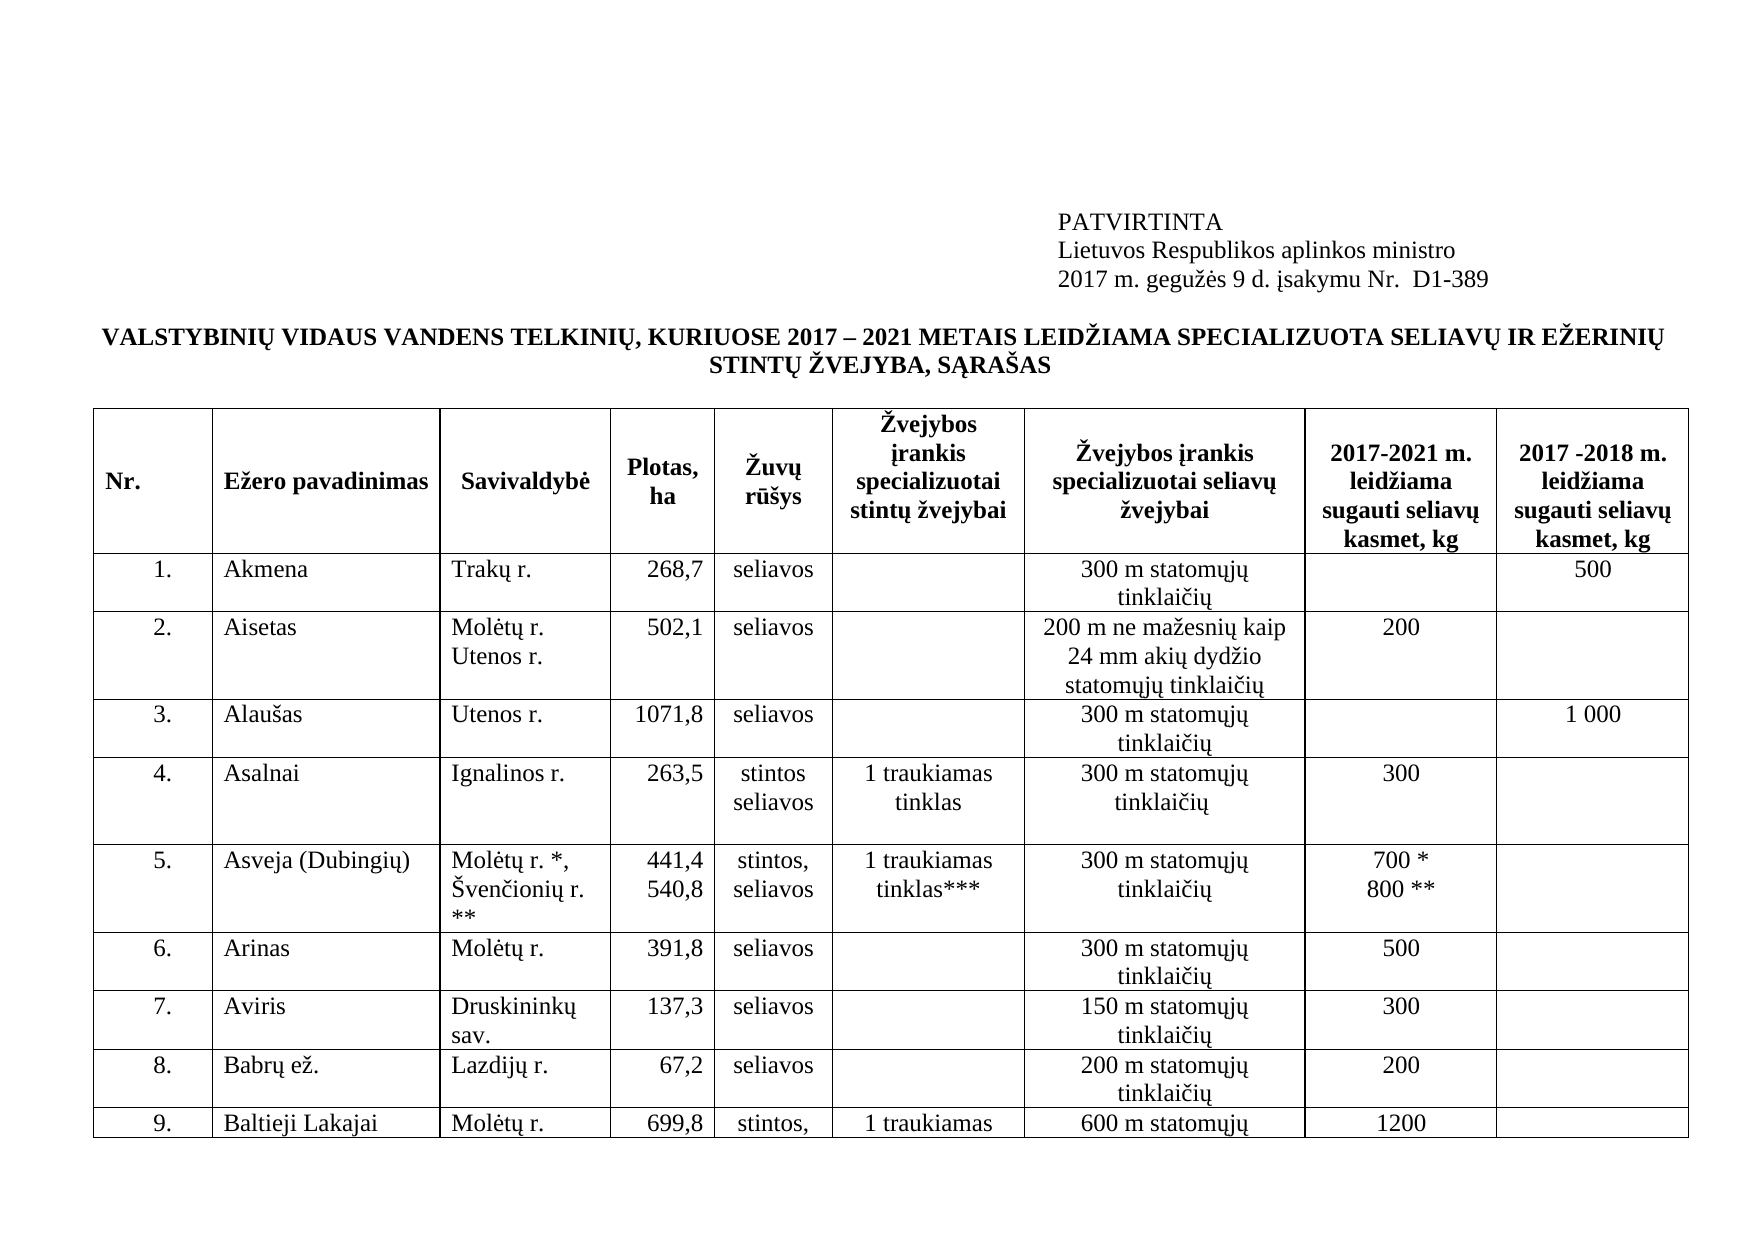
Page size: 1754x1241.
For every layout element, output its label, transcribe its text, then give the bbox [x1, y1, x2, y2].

table_cell 1 000 [1497, 700, 1688, 757]
table_cell 1071,8 [611, 700, 714, 757]
table_cell Molėtų r. [441, 1108, 610, 1137]
table_cell Molėtų r. Utenos r. [441, 612, 610, 698]
text VALSTYBINIŲ VIDAUS Vandens telkinių, kuriuose 2017 – 2021 mETAIS leidžiama specializuota seliavų ir ežerinių stintŲ žvejyba, sąrašas [83, 322, 1677, 379]
table_cell 300 m statomųjų tinklaičių [1025, 554, 1304, 611]
table_cell 2. [94, 612, 212, 698]
table_cell 600 m statomųjų [1025, 1108, 1304, 1137]
table_cell 1200 [1306, 1108, 1496, 1137]
table_header Žvejybos įrankis specializuotai seliavų žvejybai [1025, 409, 1304, 553]
table_cell [1497, 933, 1688, 990]
table_cell 6. [94, 933, 212, 990]
table_header Savivaldybė [441, 409, 610, 553]
table_cell stintos, [715, 1108, 832, 1137]
table_cell 1 traukiamas tinklas*** [833, 845, 1024, 932]
table_cell Asalnai [213, 758, 439, 844]
table_cell 7. [94, 991, 212, 1049]
table_cell 300 m statomųjų tinklaičių [1025, 758, 1304, 844]
table_cell 500 [1497, 554, 1688, 611]
table_header 2017-2021 m. leidžiama sugauti seliavų kasmet, kg [1306, 409, 1496, 553]
text 2017 m. gegužės 9 d. įsakymu Nr. D1-389 [83, 264, 1750, 293]
table_cell 300 m statomųjų tinklaičių [1025, 700, 1304, 757]
table_cell 500 [1306, 933, 1496, 990]
table_cell Lazdijų r. [441, 1050, 610, 1107]
table_cell 5. [94, 845, 212, 932]
table_cell [833, 700, 1024, 757]
table_cell 300 m statomųjų tinklaičių [1025, 933, 1304, 990]
table_cell [833, 933, 1024, 990]
table_cell [833, 612, 1024, 698]
table_cell seliavos [715, 1050, 832, 1107]
table_cell Trakų r. [441, 554, 610, 611]
table_header Žuvų rūšys [715, 409, 832, 553]
table_cell Asveja (Dubingių) [213, 845, 439, 932]
table_cell [1497, 1050, 1688, 1107]
table_cell seliavos [715, 700, 832, 757]
table_cell stintos, seliavos [715, 845, 832, 932]
table_cell [833, 991, 1024, 1049]
table_cell seliavos [715, 991, 832, 1049]
table_cell [833, 1050, 1024, 1107]
table_cell Babrų ež. [213, 1050, 439, 1107]
table_header 2017 -2018 m. leidžiama sugauti seliavų kasmet, kg [1497, 409, 1688, 553]
table_cell 200 [1306, 1050, 1496, 1107]
table_cell 200 [1306, 612, 1496, 698]
table_cell 150 m statomųjų tinklaičių [1025, 991, 1304, 1049]
table_cell seliavos [715, 933, 832, 990]
table_cell seliavos [715, 554, 832, 611]
table_cell Aisetas [213, 612, 439, 698]
table_cell stintos seliavos [715, 758, 832, 844]
table_cell 700 * 800 ** [1306, 845, 1496, 932]
text Lietuvos Respublikos aplinkos ministro [83, 235, 1750, 264]
table_cell 441,4 540,8 [611, 845, 714, 932]
table_cell Utenos r. [441, 700, 610, 757]
table_cell [1306, 700, 1496, 757]
table_cell Aviris [213, 991, 439, 1049]
table_cell 300 m statomųjų tinklaičių [1025, 845, 1304, 932]
table_header Plotas, ha [611, 409, 714, 553]
table_cell 502,1 [611, 612, 714, 698]
table_cell [1497, 991, 1688, 1049]
table_cell seliavos [715, 612, 832, 698]
text PATVIRTINTA [83, 207, 1668, 235]
table_cell [1497, 612, 1688, 698]
table_cell 1 traukiamas tinklas [833, 758, 1024, 844]
table_header Žvejybos įrankis specializuotai stintų žvejybai [833, 409, 1024, 553]
table_cell 200 m ne mažesnių kaip 24 mm akių dydžio statomųjų tinklaičių [1025, 612, 1304, 698]
table_cell [1497, 758, 1688, 844]
table_cell 1 traukiamas [833, 1108, 1024, 1137]
table_cell 300 [1306, 758, 1496, 844]
table_header Ežero pavadinimas [213, 409, 439, 553]
table_cell 391,8 [611, 933, 714, 990]
table_cell Alaušas [213, 700, 439, 757]
table_cell Baltieji Lakajai [213, 1108, 439, 1137]
table_header Nr. [94, 409, 212, 553]
table_cell Molėtų r. *, Švenčionių r. ** [441, 845, 610, 932]
table_cell [1497, 845, 1688, 932]
table_cell Molėtų r. [441, 933, 610, 990]
table_cell 268,7 [611, 554, 714, 611]
table_cell 3. [94, 700, 212, 757]
table_cell [1497, 1108, 1688, 1137]
table_cell 1. [94, 554, 212, 611]
table_cell [1306, 554, 1496, 611]
table_cell 300 [1306, 991, 1496, 1049]
table_cell [833, 554, 1024, 611]
table_cell 8. [94, 1050, 212, 1107]
table_cell 263,5 [611, 758, 714, 844]
table_cell 137,3 [611, 991, 714, 1049]
table_cell 699,8 [611, 1108, 714, 1137]
table_cell 4. [94, 758, 212, 844]
table_cell 200 m statomųjų tinklaičių [1025, 1050, 1304, 1107]
table_cell Ignalinos r. [441, 758, 610, 844]
table_cell Arinas [213, 933, 439, 990]
table_cell 9. [94, 1108, 212, 1137]
table_cell 67,2 [611, 1050, 714, 1107]
table_cell Druskininkų sav. [441, 991, 610, 1049]
table_cell Akmena [213, 554, 439, 611]
